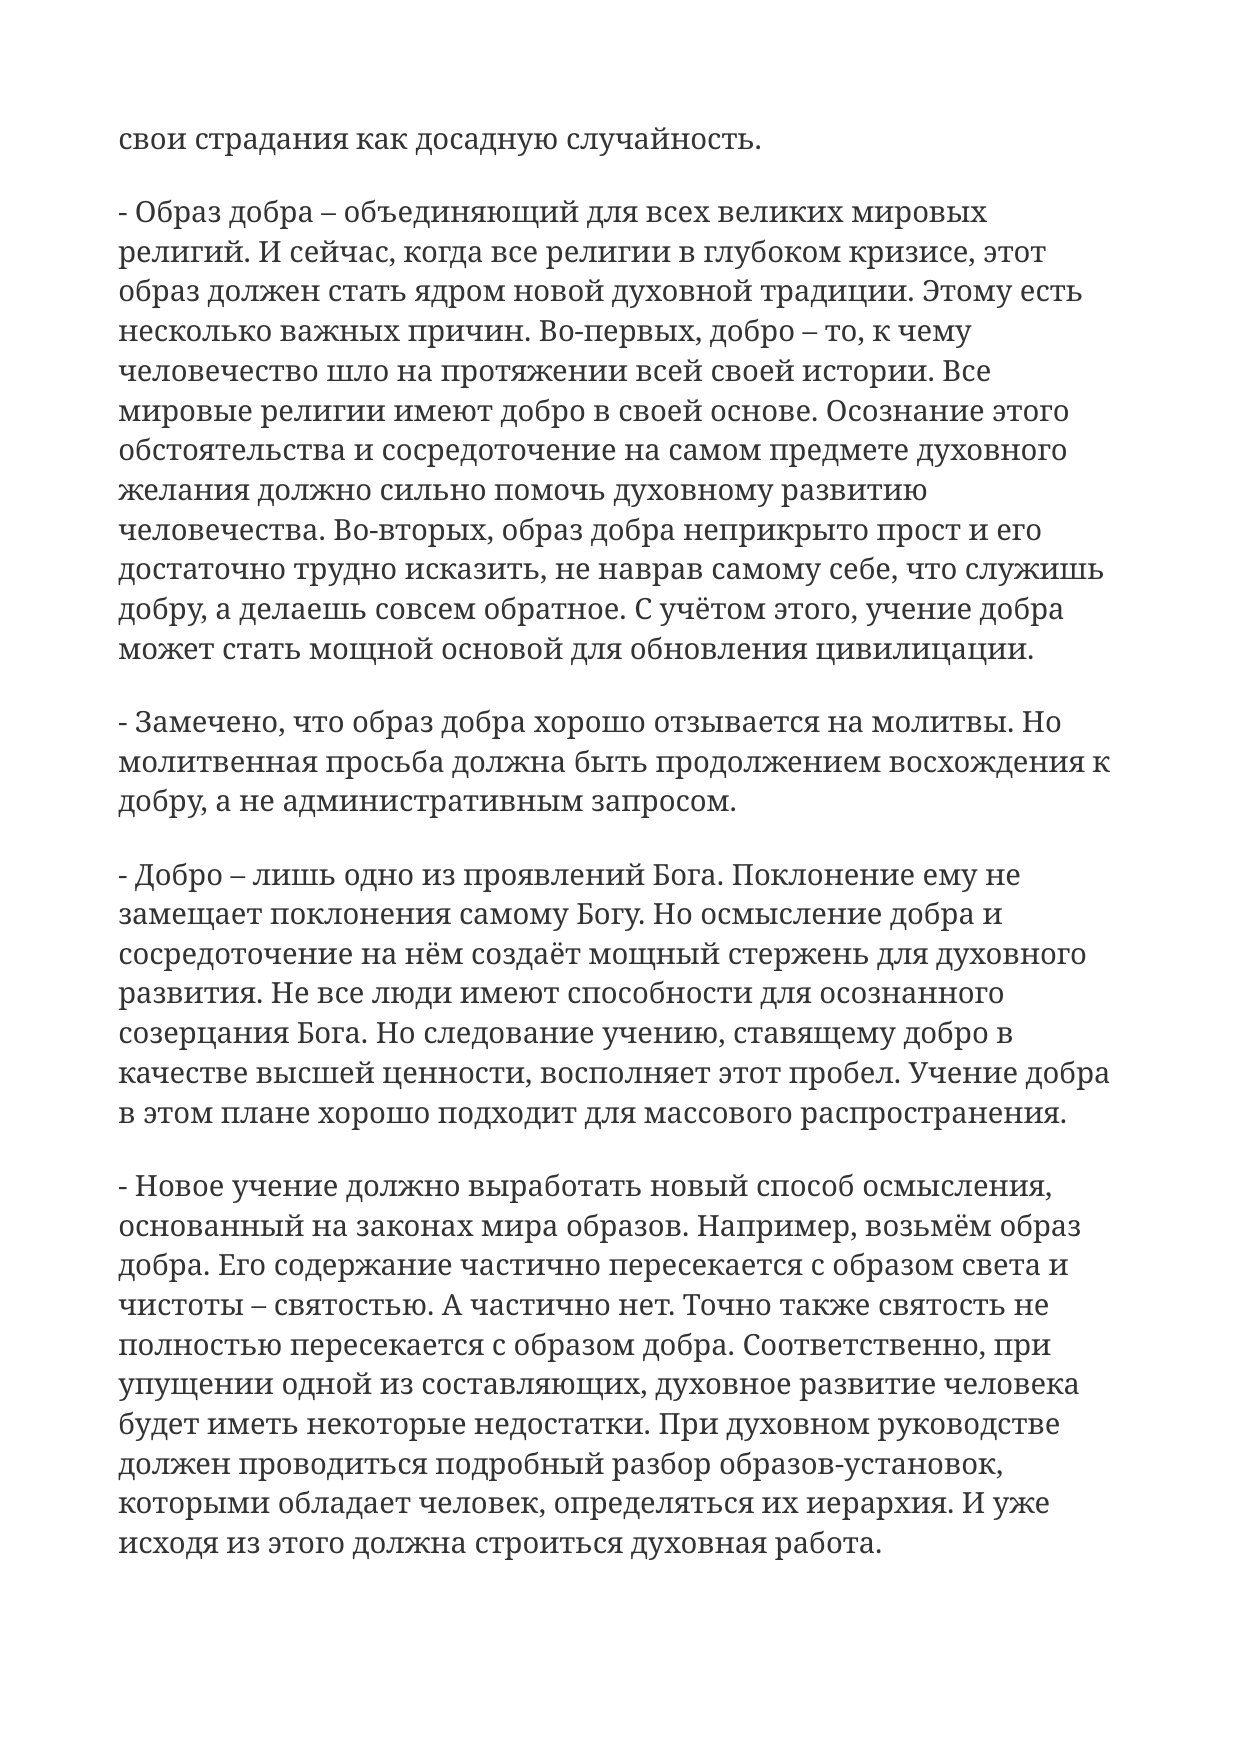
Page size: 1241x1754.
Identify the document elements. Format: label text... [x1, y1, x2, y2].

text свои страдания как досадную случайность. - Образ добра – объединяющий для всех великих мировых религий. И сейчас, когда все религии в глубоком кризисе, этот образ должен стать ядром новой духовной традиции. Этому есть несколько важных причин. Во-первых, добро – то, к чему человечество шло на протяжении всей своей истории. Все мировые религии имеют добро в своей основе. Осознание этого обстоятельства и сосредоточение на самом предмете духовного желания должно сильно помочь духовному развитию человечества. Во-вторых, образ добра неприкрыто прост и его достаточно трудно исказить, не наврав самому себе, что служишь добру, а делаешь совсем обратное. С учётом этого, учение добра может стать мощной основой для обновления цивилицации. - Замечено, что образ добра хорошо отзывается на молитвы. Но молитвенная просьба должна быть продолжением восхождения к добру, а не административным запросом. - Добро – лишь одно из проявлений Бога. Поклонение ему не замещает поклонения самому Богу. Но осмысление добра и сосредоточение на нём создаёт мощный стержень для духовного развития. Не все люди имеют способности для осознанного созерцания Бога. Но следование учению, ставящему добро в качестве высшей ценности, восполняет этот пробел. Учение добра в этом плане хорошо подходит для массового распространения. - Новое учение должно выработать новый способ осмысления, основанный на законах мира образов. Например, возьмём образ добра. Его содержание частично пересекается с образом света и чистоты – святостью. А частично нет. Точно также святость не полностью пересекается с образом добра. Соответственно, при упущении одной из составляющих, духовное развитие человека будет иметь некоторые недостатки. При духовном руководстве должен проводиться подробный разбор образов-установок, которыми обладает человек, определяться их иерархия. И уже исходя из этого должна строиться духовная работа. [118, 118, 1122, 1596]
